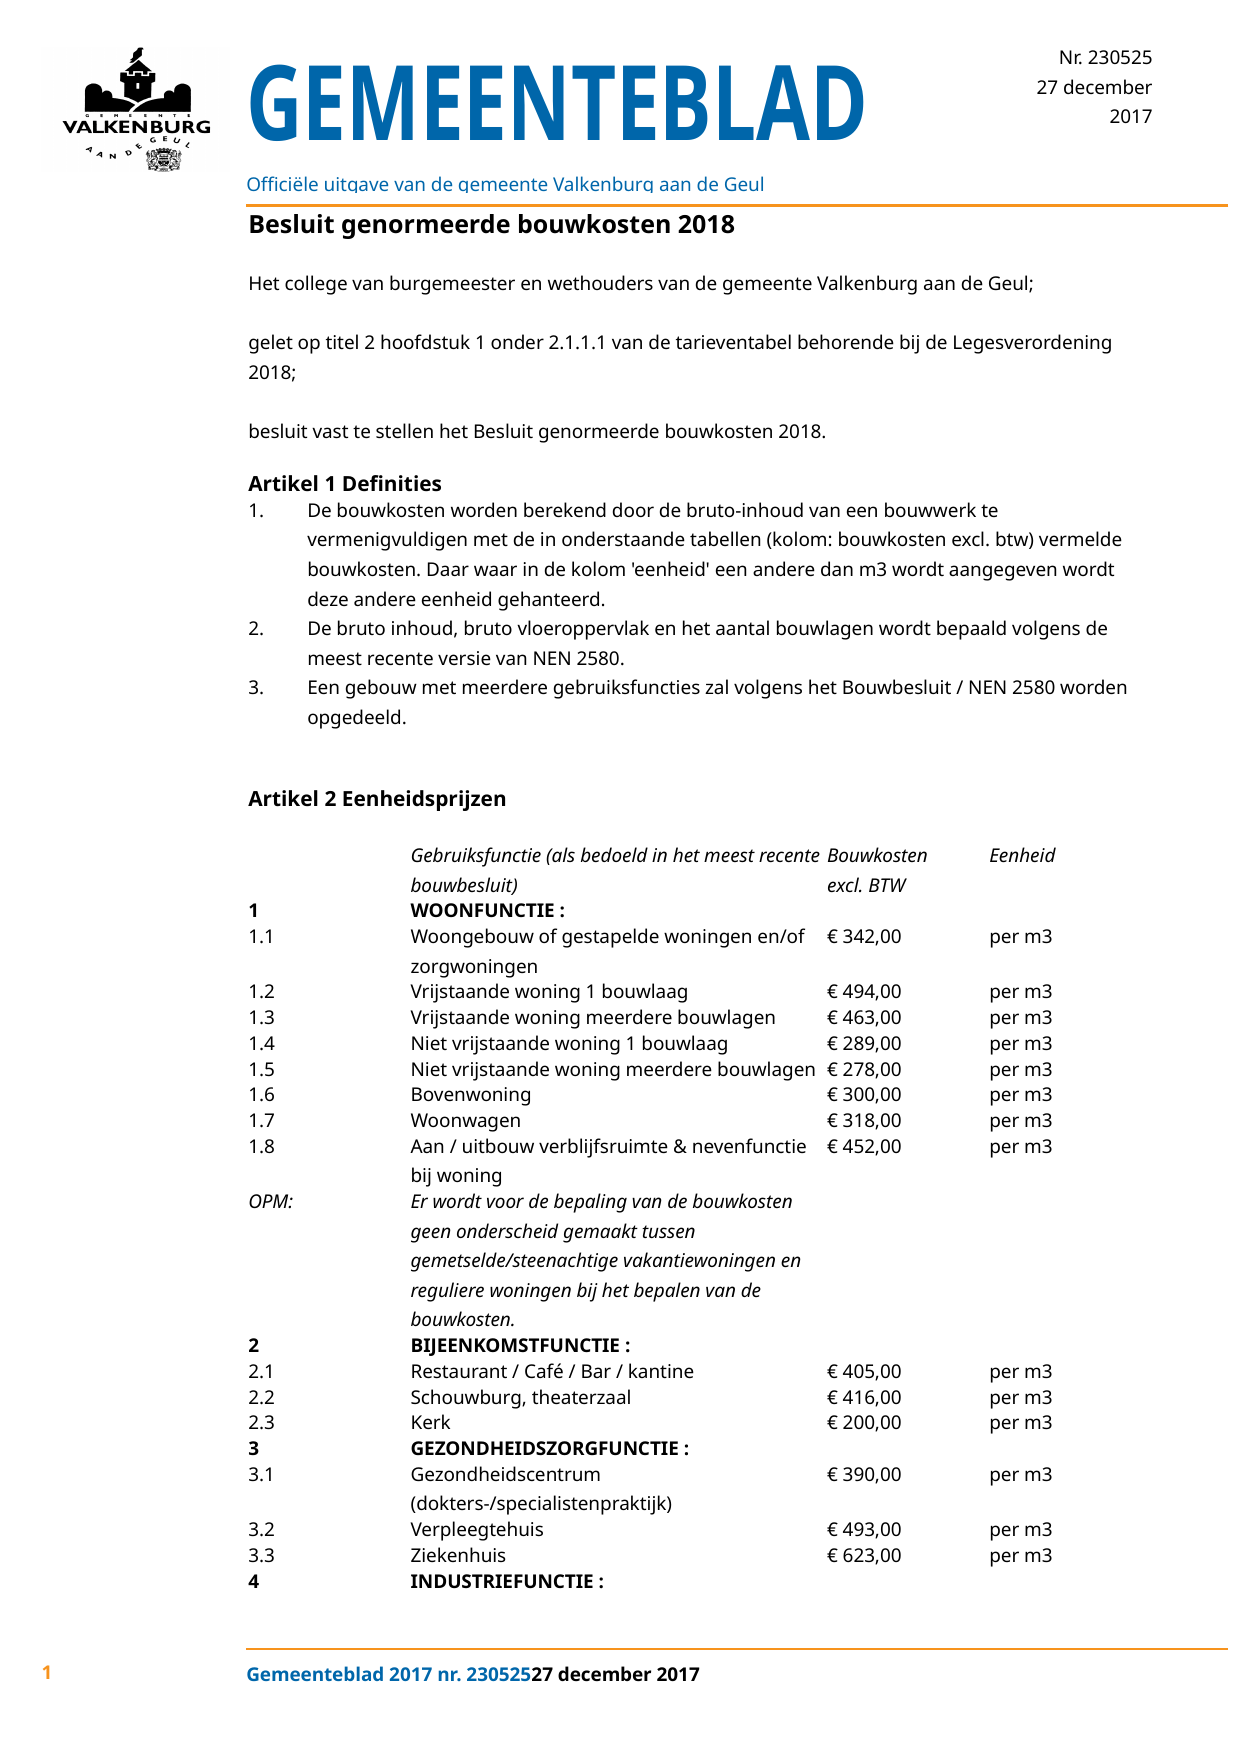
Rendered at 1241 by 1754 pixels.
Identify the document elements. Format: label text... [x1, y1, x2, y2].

table_cell Vrijstaande woning meerdere bouwlagen [410, 1004, 827, 1030]
text besluit vast te stellen het Besluit genormeerde bouwkosten 2018. [248, 418, 1152, 444]
table_cell € 342,00 [827, 923, 989, 979]
table_cell [827, 898, 989, 923]
text Artikel 2 Eenheidsprijzen [248, 784, 1152, 813]
text Het college van burgemeester en wethouders van de gemeente Valkenburg aan de Geul; [248, 270, 1152, 296]
table_cell BIJEENKOMSTFUNCTIE : [410, 1333, 827, 1358]
table_cell 2.3 [248, 1410, 410, 1435]
table_cell Woongebouw of gestapelde woningen en/of zorgwoningen [410, 923, 827, 979]
table_cell per m3 [989, 1542, 1152, 1568]
table_cell [827, 1333, 989, 1358]
table_cell per m3 [989, 1133, 1152, 1188]
table_cell per m3 [989, 923, 1152, 979]
table_cell Restaurant / Café / Bar / kantine [410, 1358, 827, 1384]
table_cell 3 [248, 1435, 410, 1461]
table_cell GEZONDHEIDSZORGFUNCTIE : [410, 1435, 827, 1461]
table_cell [989, 1188, 1152, 1332]
table_cell per m3 [989, 1461, 1152, 1516]
table_header [248, 842, 410, 898]
table_cell € 300,00 [827, 1082, 989, 1107]
table_cell 3.3 [248, 1542, 410, 1568]
table_cell [989, 898, 1152, 923]
table_cell [827, 1435, 989, 1461]
table_cell Verpleegtehuis [410, 1516, 827, 1542]
list De bouwkosten worden berekend door de bruto-inhoud van een bouwwerk te vermenigvuldigen met de in onderstaande tabellen (kolom: bouwkosten excl. btw) vermelde bouwkosten. Daar waar in de kolom 'eenheid' een andere dan m3 wordt aangegeven wordt deze andere eenheid gehanteerd. [248, 497, 1152, 612]
table_cell 3.1 [248, 1461, 410, 1516]
table_header Gebruiksfunctie (als bedoeld in het meest recente bouwbesluit) [410, 842, 827, 898]
table_cell [989, 1568, 1152, 1593]
table_cell € 390,00 [827, 1461, 989, 1516]
table_cell 1.7 [248, 1107, 410, 1133]
table_cell per m3 [989, 1410, 1152, 1435]
table_cell 2.2 [248, 1384, 410, 1409]
table_cell [827, 1568, 989, 1593]
table_cell INDUSTRIEFUNCTIE : [410, 1568, 827, 1593]
table_header Eenheid [989, 842, 1152, 898]
table_cell 1.5 [248, 1056, 410, 1082]
table_cell € 405,00 [827, 1358, 989, 1384]
table_cell Aan / uitbouw verblijfsruimte & nevenfunctie bij woning [410, 1133, 827, 1188]
table_cell € 289,00 [827, 1030, 989, 1056]
table_cell € 452,00 [827, 1133, 989, 1188]
table_cell Kerk [410, 1410, 827, 1435]
table_header Bouwkosten excl. BTW [827, 842, 989, 898]
table_cell [989, 1333, 1152, 1358]
table_cell 4 [248, 1568, 410, 1593]
table_cell € 623,00 [827, 1542, 989, 1568]
text Besluit genormeerde bouwkosten 2018 [248, 207, 1152, 241]
text gelet op titel 2 hoofdstuk 1 onder 2.1.1.1 van de tarieventabel behorende bij de Legesverordening 2018; [248, 329, 1152, 385]
table_cell Bovenwoning [410, 1082, 827, 1107]
table_cell [827, 1188, 989, 1332]
table_cell per m3 [989, 1056, 1152, 1082]
table_cell per m3 [989, 1030, 1152, 1056]
table_cell 1.8 [248, 1133, 410, 1188]
table_cell Gezondheidscentrum (dokters-/specialistenpraktijk) [410, 1461, 827, 1516]
table_cell 1.6 [248, 1082, 410, 1107]
text Artikel 1 Definities [248, 469, 1152, 497]
table_cell per m3 [989, 979, 1152, 1004]
table_cell per m3 [989, 1004, 1152, 1030]
table_cell Woonwagen [410, 1107, 827, 1133]
table_cell [989, 1435, 1152, 1461]
table_cell OPM: [248, 1188, 410, 1332]
table_cell 1 [248, 898, 410, 923]
table_cell € 318,00 [827, 1107, 989, 1133]
table_cell 1.4 [248, 1030, 410, 1056]
table_cell per m3 [989, 1358, 1152, 1384]
table_cell € 463,00 [827, 1004, 989, 1030]
table_cell Er wordt voor de bepaling van de bouwkosten geen onderscheid gemaakt tussen gemetselde/steenachtige vakantiewoningen en reguliere woningen bij het bepalen van de bouwkosten. [410, 1188, 827, 1332]
table_cell WOONFUNCTIE : [410, 898, 827, 923]
list Een gebouw met meerdere gebruiksfuncties zal volgens het Bouwbesluit / NEN 2580 worden opgedeeld. [248, 674, 1152, 730]
table_cell 2 [248, 1333, 410, 1358]
table_cell € 278,00 [827, 1056, 989, 1082]
table_cell € 416,00 [827, 1384, 989, 1409]
picture [41, 47, 231, 172]
table_cell Schouwburg, theaterzaal [410, 1384, 827, 1409]
table_cell 1.3 [248, 1004, 410, 1030]
table_cell per m3 [989, 1082, 1152, 1107]
table_cell Niet vrijstaande woning 1 bouwlaag [410, 1030, 827, 1056]
list De bruto inhoud, bruto vloeroppervlak en het aantal bouwlagen wordt bepaald volgens de meest recente versie van NEN 2580. [248, 615, 1152, 671]
table_cell € 494,00 [827, 979, 989, 1004]
table_cell per m3 [989, 1384, 1152, 1409]
table_cell Ziekenhuis [410, 1542, 827, 1568]
table_cell Niet vrijstaande woning meerdere bouwlagen [410, 1056, 827, 1082]
table_cell per m3 [989, 1107, 1152, 1133]
table_cell Vrijstaande woning 1 bouwlaag [410, 979, 827, 1004]
table_cell € 493,00 [827, 1516, 989, 1542]
table_cell 1.1 [248, 923, 410, 979]
table_cell per m3 [989, 1516, 1152, 1542]
table_cell 3.2 [248, 1516, 410, 1542]
table_cell 1.2 [248, 979, 410, 1004]
table_cell 2.1 [248, 1358, 410, 1384]
table_cell € 200,00 [827, 1410, 989, 1435]
